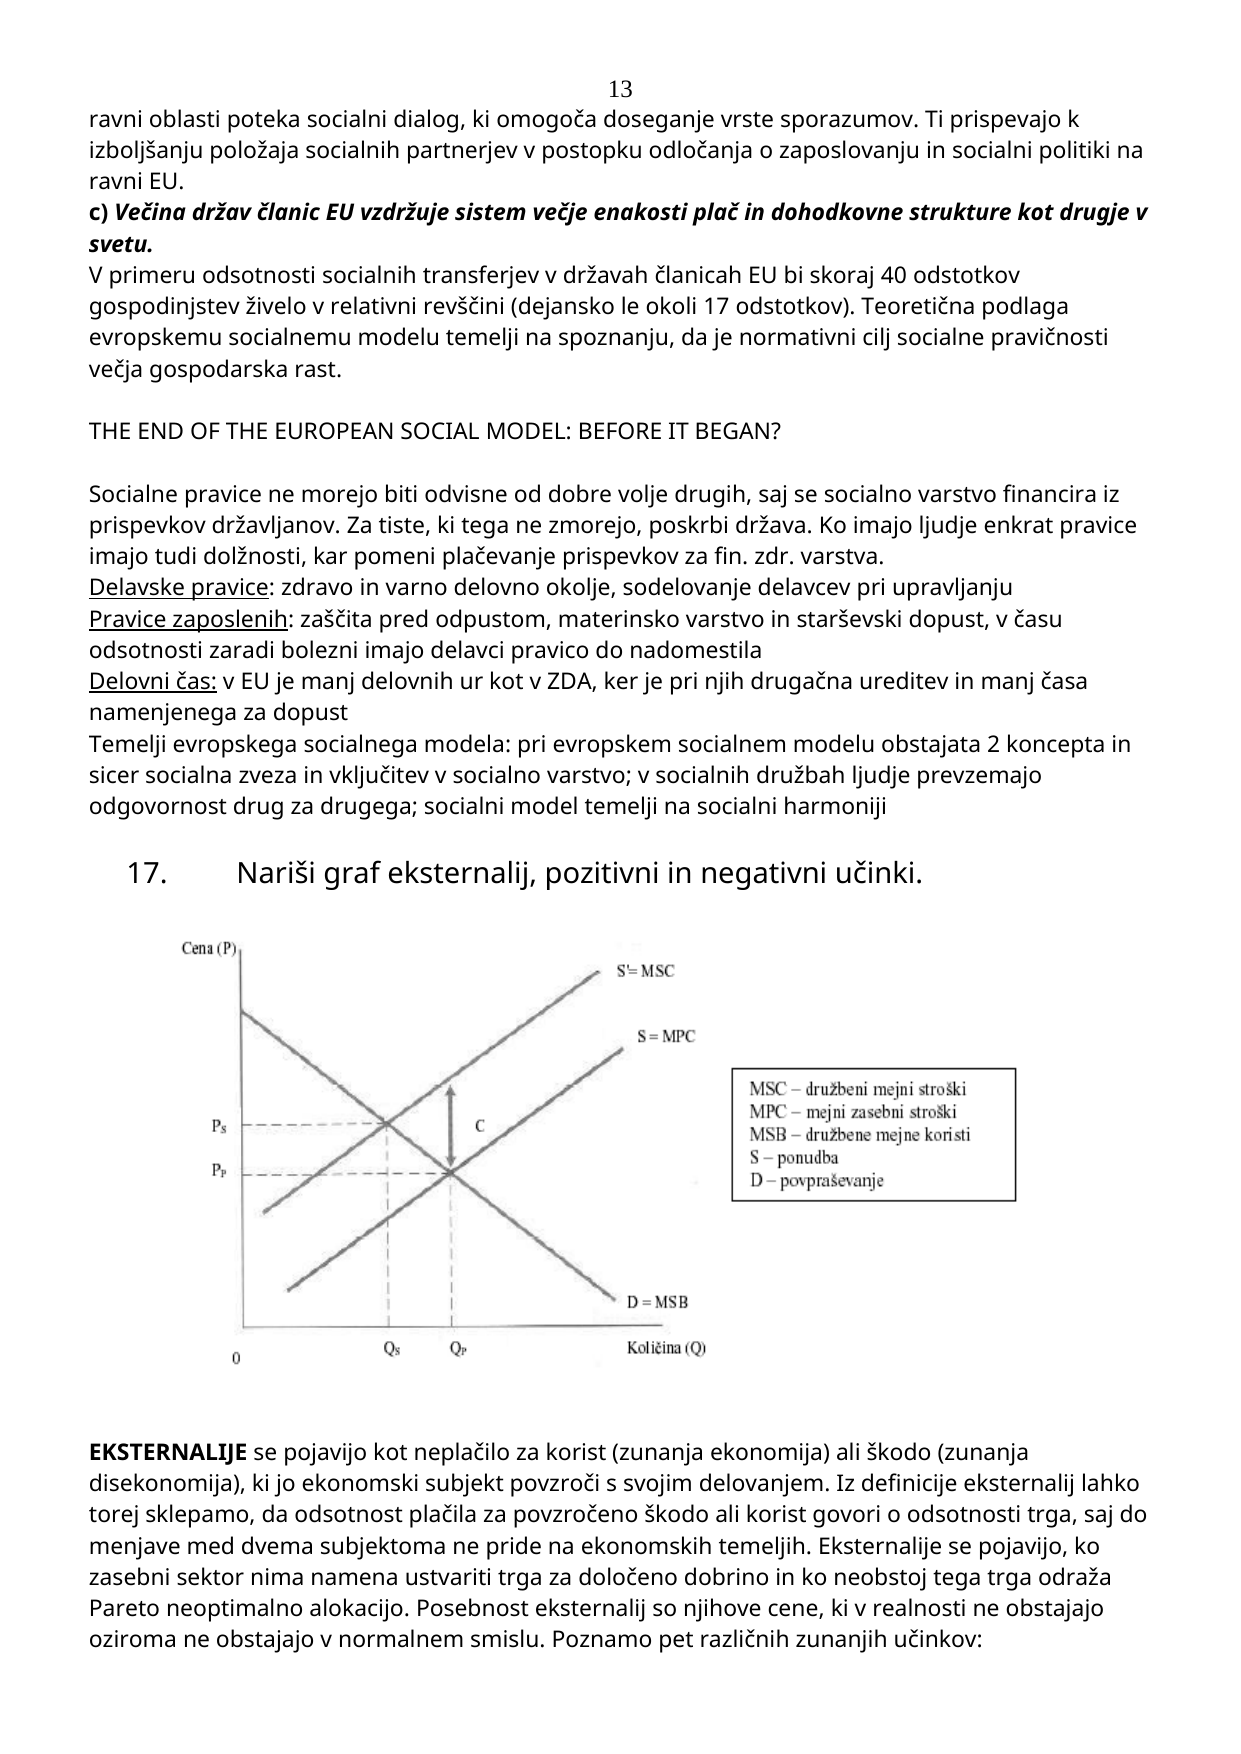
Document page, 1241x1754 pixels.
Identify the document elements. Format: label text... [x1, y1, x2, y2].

picture [90, 933, 1029, 1372]
text EKSTERNALIJE se pojavijo kot neplačilo za korist (zunanja ekonomija) ali škodo (zunanja disekonomija), ki jo ekonomski subjekt povzroči s svojim delovanjem. Iz definicije eksternalij lahko torej sklepamo, da odsotnost plačila za povzročeno škodo ali korist govori o odsotnosti trga, saj do menjave med dvema subjektoma ne pride na ekonomskih temeljih. Eksternalije se pojavijo, ko zasebni sektor nima namena ustvariti trga za določeno dobrino in ko neobstoj tega trga odraža Pareto neoptimalno alokacijo. Posebnost eksternalij so njihove cene, ki v realnosti ne obstajajo oziroma ne obstajajo v normalnem smislu. Poznamo pet različnih zunanjih učinkov: [89, 1436, 1152, 1654]
text THE END OF THE EUROPEAN SOCIAL MODEL: BEFORE IT BEGAN? [89, 415, 1152, 446]
text Temelji evropskega socialnega modela: pri evropskem socialnem modelu obstajata 2 koncepta in sicer socialna zveza in vključitev v socialno varstvo; v socialnih družbah ljudje prevzemajo odgovornost drug za drugega; socialni model temelji na socialni harmoniji [89, 728, 1152, 821]
text Pravice zaposlenih: zaščita pred odpustom, materinsko varstvo in starševski dopust, v času odsotnosti zaradi bolezni imajo delavci pravico do nadomestila [89, 603, 1152, 665]
text Delavske pravice: zdravo in varno delovno okolje, sodelovanje delavcev pri upravljanju [89, 571, 1152, 603]
text Delovni čas: v EU je manj delovnih ur kot v ZDA, ker je pri njih drugačna ureditev in manj časa namenjenega za dopust [89, 665, 1152, 728]
text c) Večina držav članic EU vzdržuje sistem večje enakosti plač in dohodkovne strukture kot drugje v svetu. [89, 196, 1152, 259]
list Nariši graf eksternalij, pozitivni in negativni učinki. [126, 853, 1152, 892]
text V primeru odsotnosti socialnih transferjev v državah članicah EU bi skoraj 40 odstotkov gospodinjstev živelo v relativni revščini (dejansko le okoli 17 odstotkov). Teoretična podlaga evropskemu socialnemu modelu temelji na spoznanju, da je normativni cilj socialne pravičnosti večja gospodarska rast. [89, 259, 1152, 384]
text Socialne pravice ne morejo biti odvisne od dobre volje drugih, saj se socialno varstvo financira iz prispevkov državljanov. Za tiste, ki tega ne zmorejo, poskrbi država. Ko imajo ljudje enkrat pravice imajo tudi dolžnosti, kar pomeni plačevanje prispevkov za fin. zdr. varstva. [89, 478, 1152, 571]
text ravni oblasti poteka socialni dialog, ki omogoča doseganje vrste sporazumov. Ti prispevajo k izboljšanju položaja socialnih partnerjev v postopku odločanja o zaposlovanju in socialni politiki na ravni EU. [89, 103, 1152, 196]
